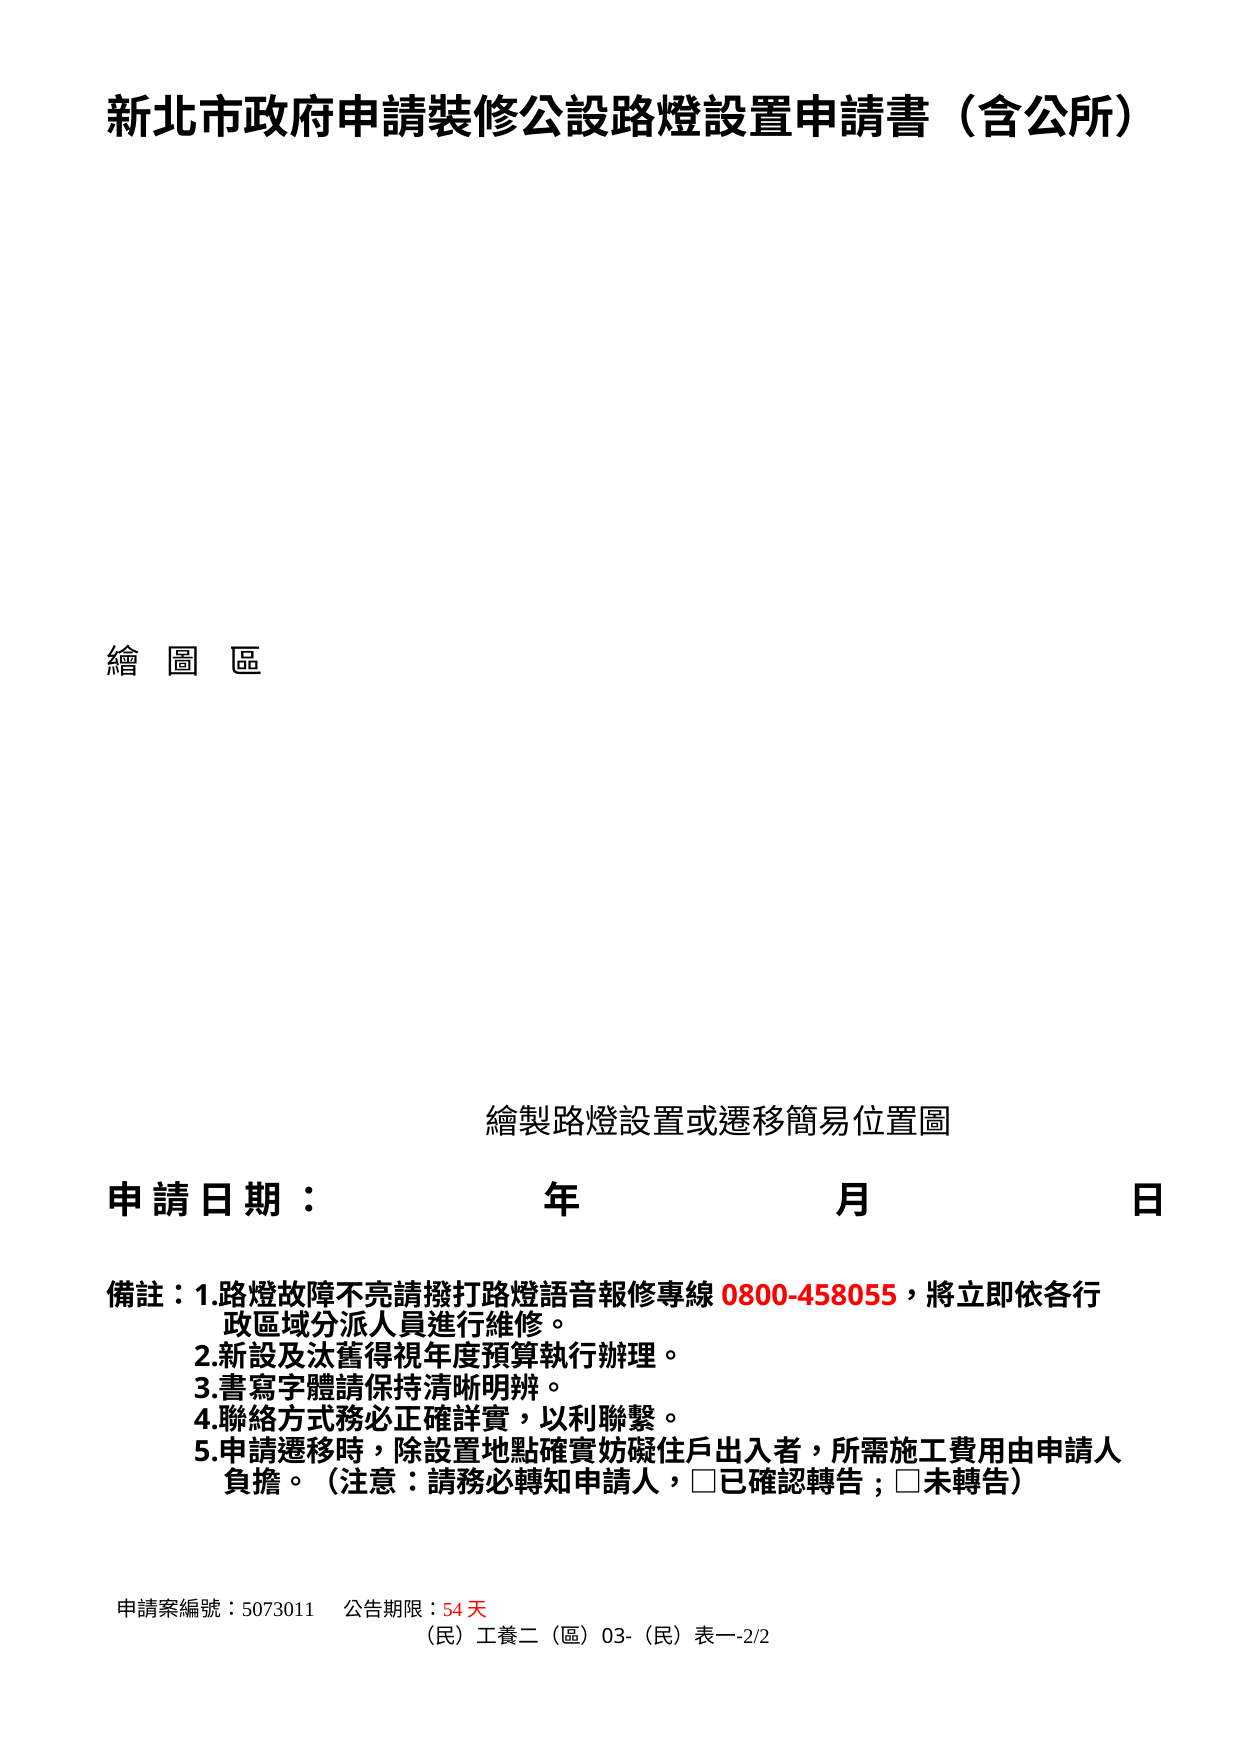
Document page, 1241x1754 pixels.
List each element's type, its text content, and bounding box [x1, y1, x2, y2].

text 申 請 日 期 ： 年 月 日 [106, 1178, 1169, 1223]
text 新北市政府申請裝修公設路燈設置申請書（含公所） [106, 90, 1169, 145]
text 3.書寫字體請保持清晰明辨。 [194, 1373, 1169, 1404]
text 5.申請遷移時，除設置地點確實妨礙住戶出入者，所需施工費用由申請人負擔。（注意：請務必轉知申請人，□已確認轉告﹔□未轉告） [194, 1437, 1128, 1498]
text 繪 圖 區 [106, 641, 1169, 681]
text 繪製路燈設置或遷移簡易位置圖 [485, 1102, 1169, 1142]
text （民）工養二（區）03-（民）表一-2/2 [106, 1623, 769, 1648]
text 4.聯絡方式務必正確詳實，以利聯繫。 [194, 1404, 1169, 1436]
text 2.新設及汰舊得視年度預算執行辦理。 [194, 1342, 1169, 1373]
text 備註：1.路燈故障不亮請撥打路燈語音報修專線 0800-458055，將立即依各行政區域分派人員進行維修。 [106, 1281, 1121, 1342]
text 申請案編號：5073011 公告期限：54 天 [117, 1596, 1169, 1621]
